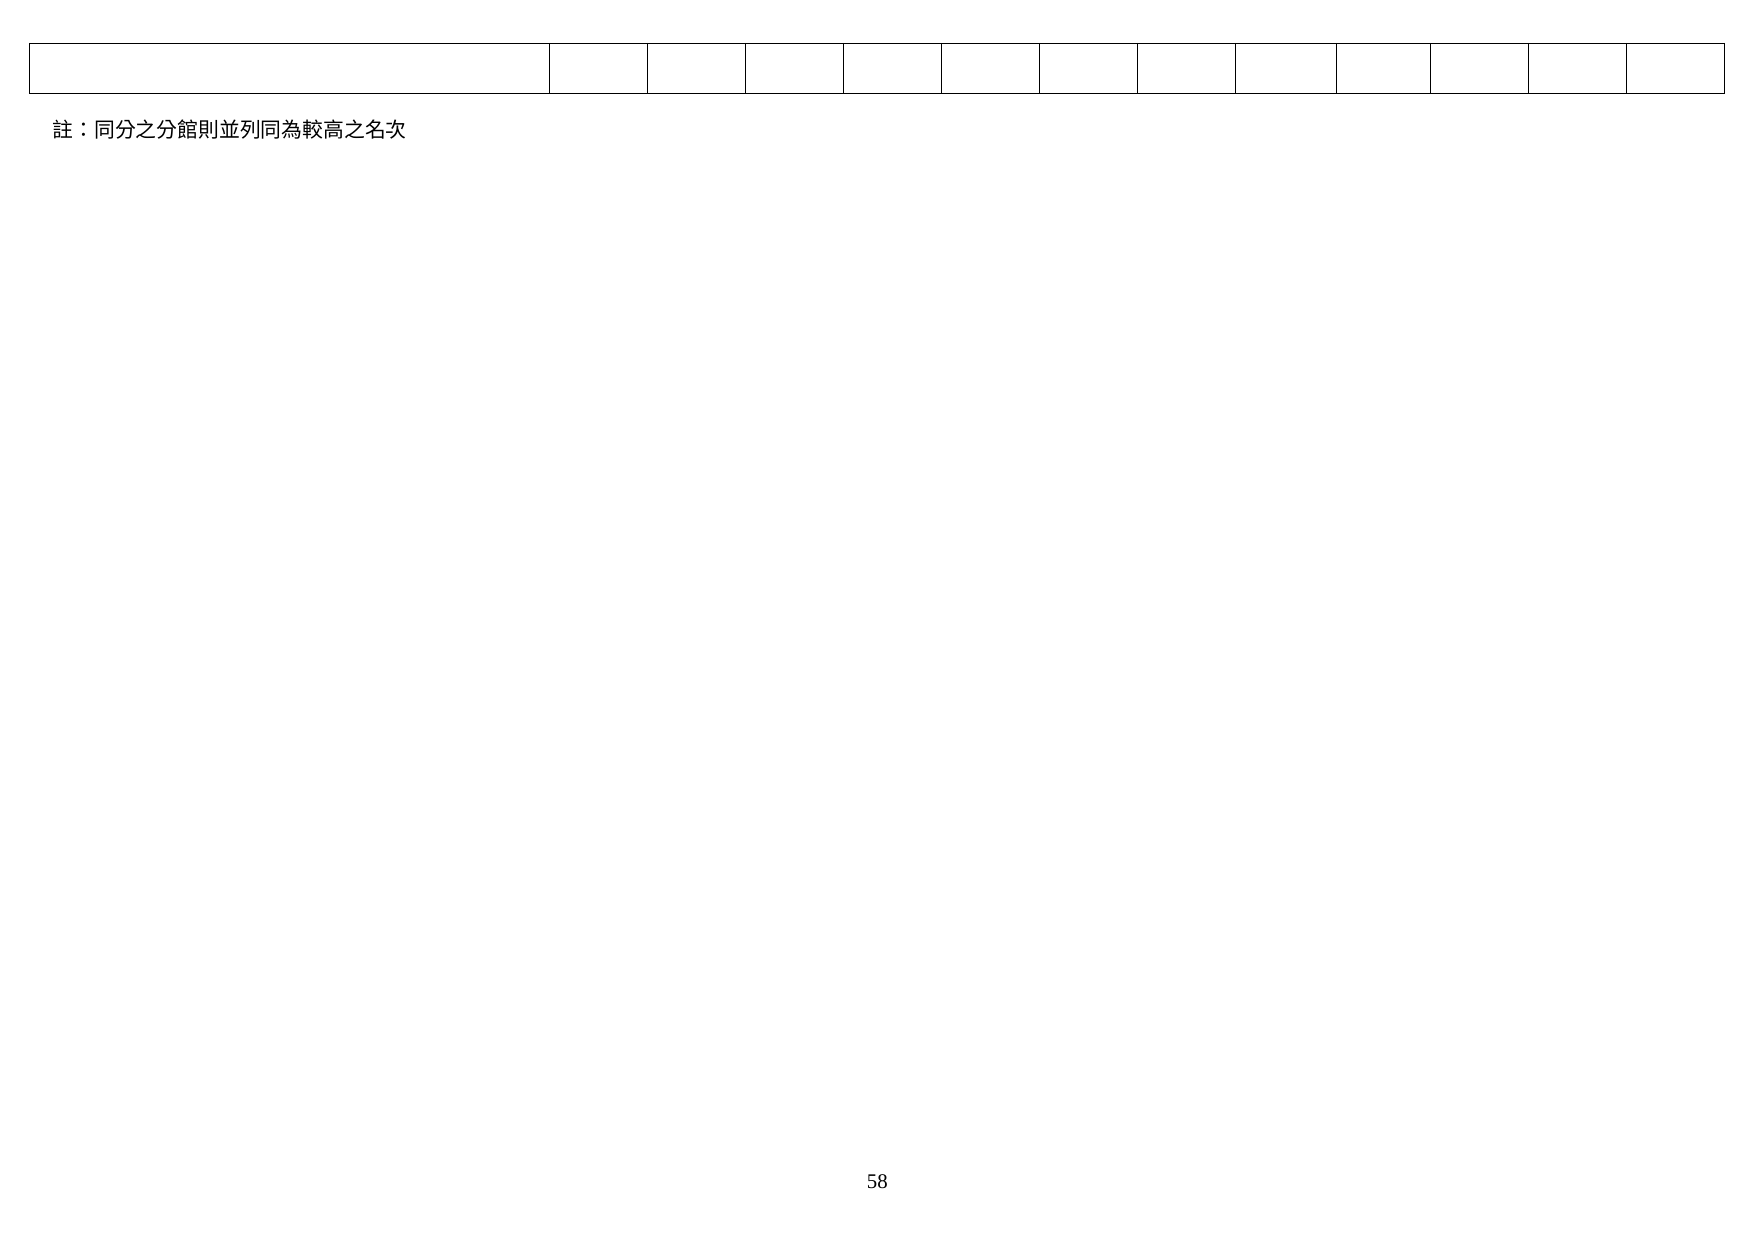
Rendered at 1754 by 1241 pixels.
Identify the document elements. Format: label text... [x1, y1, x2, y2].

table_cell 新興 [1627, 44, 1724, 93]
table_cell 左營 [942, 44, 1039, 93]
table_cell 總平均 [30, 44, 549, 93]
table_cell 楠梓 [746, 44, 843, 93]
table_cell 翠屏 [550, 44, 647, 93]
table_cell 塩埕 [1138, 44, 1235, 93]
table_cell 旗津 [1236, 44, 1336, 93]
table_cell 鼓山 [648, 44, 745, 93]
table_cell 三民 [1040, 44, 1137, 93]
table_cell 新興民眾 [1431, 44, 1528, 93]
table_cell 南鼓山 [844, 44, 941, 93]
table_cell 前鎮 [1337, 44, 1430, 93]
table_cell 寶珠 [1529, 44, 1626, 93]
